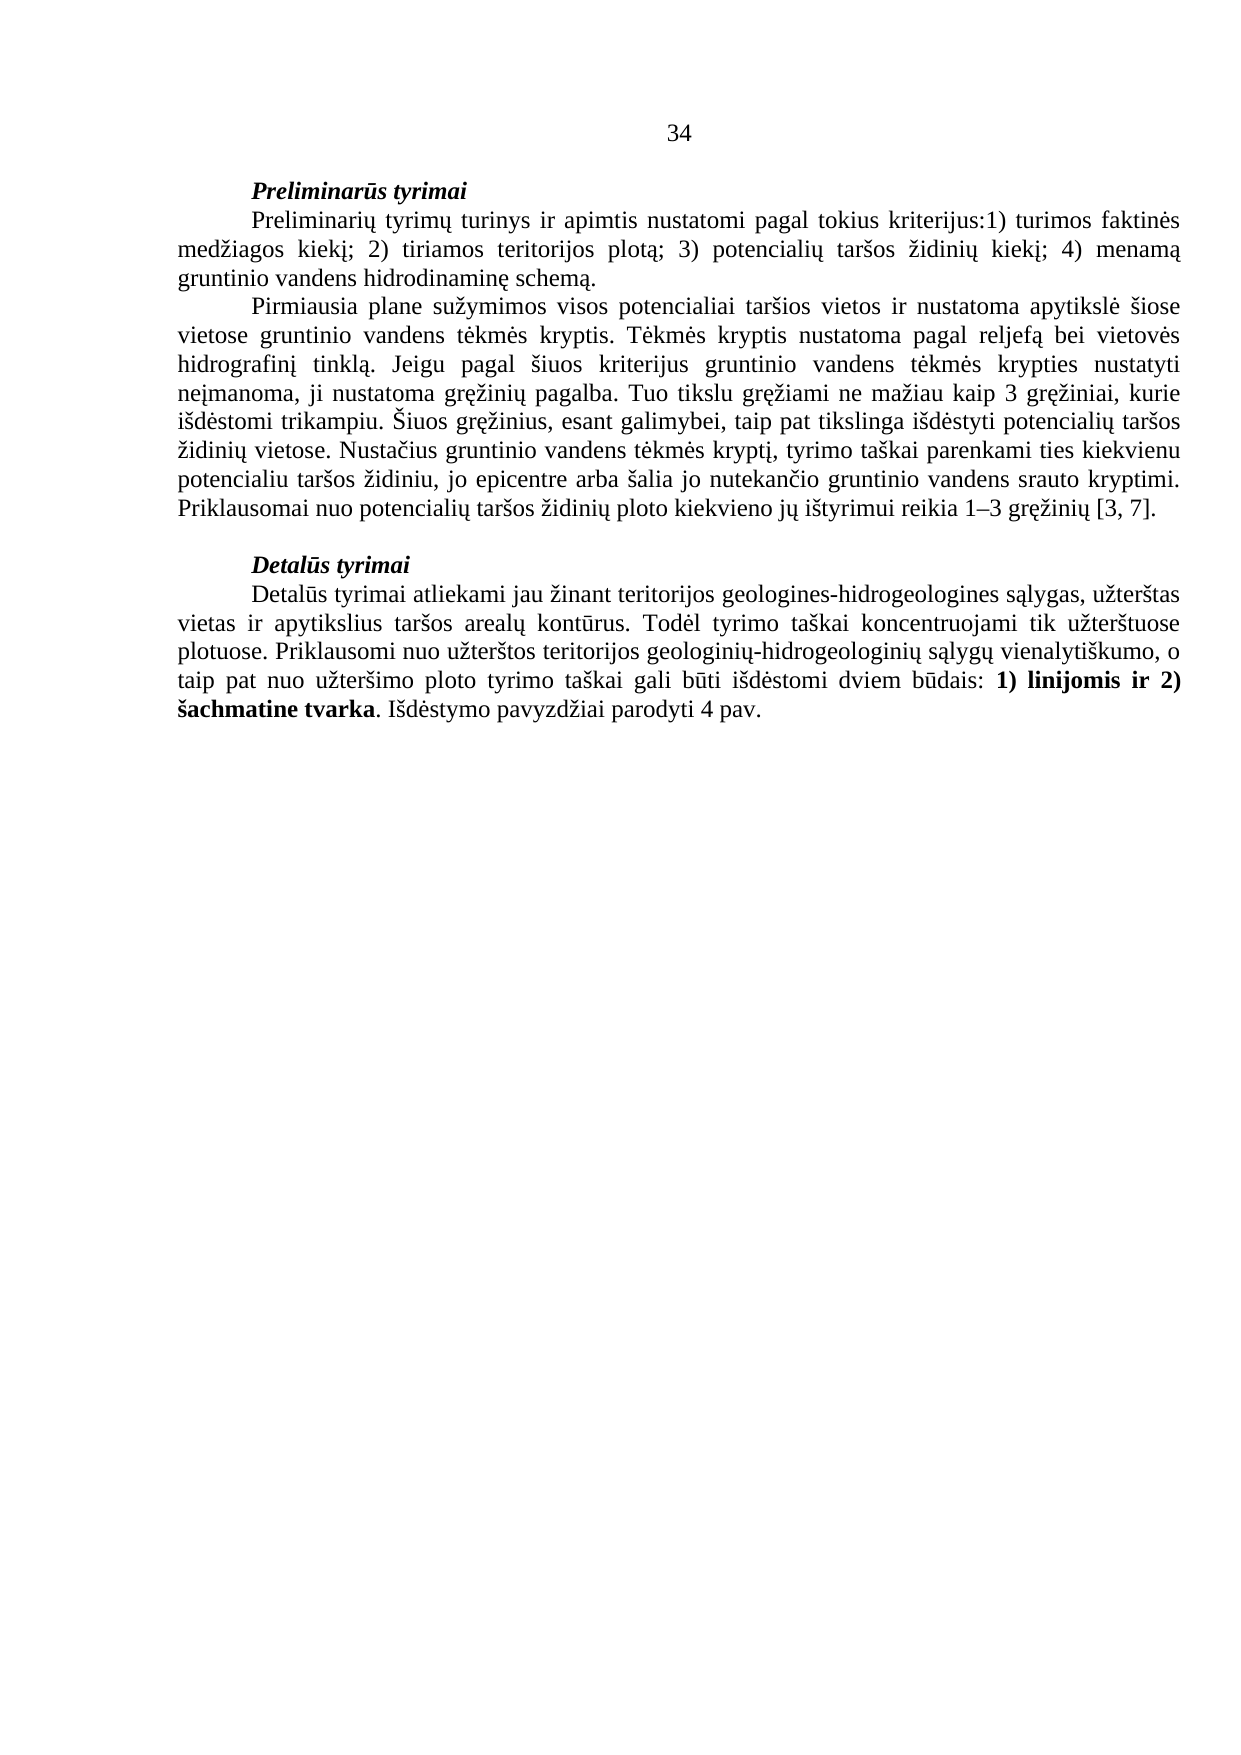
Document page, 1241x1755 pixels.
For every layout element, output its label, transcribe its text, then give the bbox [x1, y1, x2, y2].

text Detalūs tyrimai atliekami jau žinant teritorijos geologines-hidrogeologines sąlygas, užterštas vietas ir apytikslius taršos arealų kontūrus. Todėl tyrimo taškai koncentruojami tik užterštuose plotuose. Priklausomi nuo užterštos teritorijos geologinių-hidrogeologinių sąlygų vienalytiškumo, o taip pat nuo užteršimo ploto tyrimo taškai gali būti išdėstomi dviem būdais: 1) linijomis ir 2) šachmatine tvarka. Išdėstymo pavyzdžiai parodyti 4 pav. [177, 579, 1181, 723]
text Preliminarių tyrimų turinys ir apimtis nustatomi pagal tokius kriterijus:1) turimos faktinės medžiagos kiekį; 2) tiriamos teritorijos plotą; 3) potencialių taršos židinių kiekį; 4) menamą gruntinio vandens hidrodinaminę schemą. [177, 205, 1181, 291]
text Preliminarūs tyrimai [177, 176, 1181, 205]
text Detalūs tyrimai [177, 550, 1181, 579]
text Pirmiausia plane sužymimos visos potencialiai taršios vietos ir nustatoma apytikslė šiose vietose gruntinio vandens tėkmės kryptis. Tėkmės kryptis nustatoma pagal reljefą bei vietovės hidrografinį tinklą. Jeigu pagal šiuos kriterijus gruntinio vandens tėkmės krypties nustatyti neįmanoma, ji nustatoma gręžinių pagalba. Tuo tikslu gręžiami ne mažiau kaip 3 gręžiniai, kurie išdėstomi trikampiu. Šiuos gręžinius, esant galimybei, taip pat tikslinga išdėstyti potencialių taršos židinių vietose. Nustačius gruntinio vandens tėkmės kryptį, tyrimo taškai parenkami ties kiekvienu potencialiu taršos židiniu, jo epicentre arba šalia jo nutekančio gruntinio vandens srauto kryptimi. Priklausomai nuo potencialių taršos židinių ploto kiekvieno jų ištyrimui reikia 1–3 gręžinių [3, 7]. [177, 291, 1181, 521]
